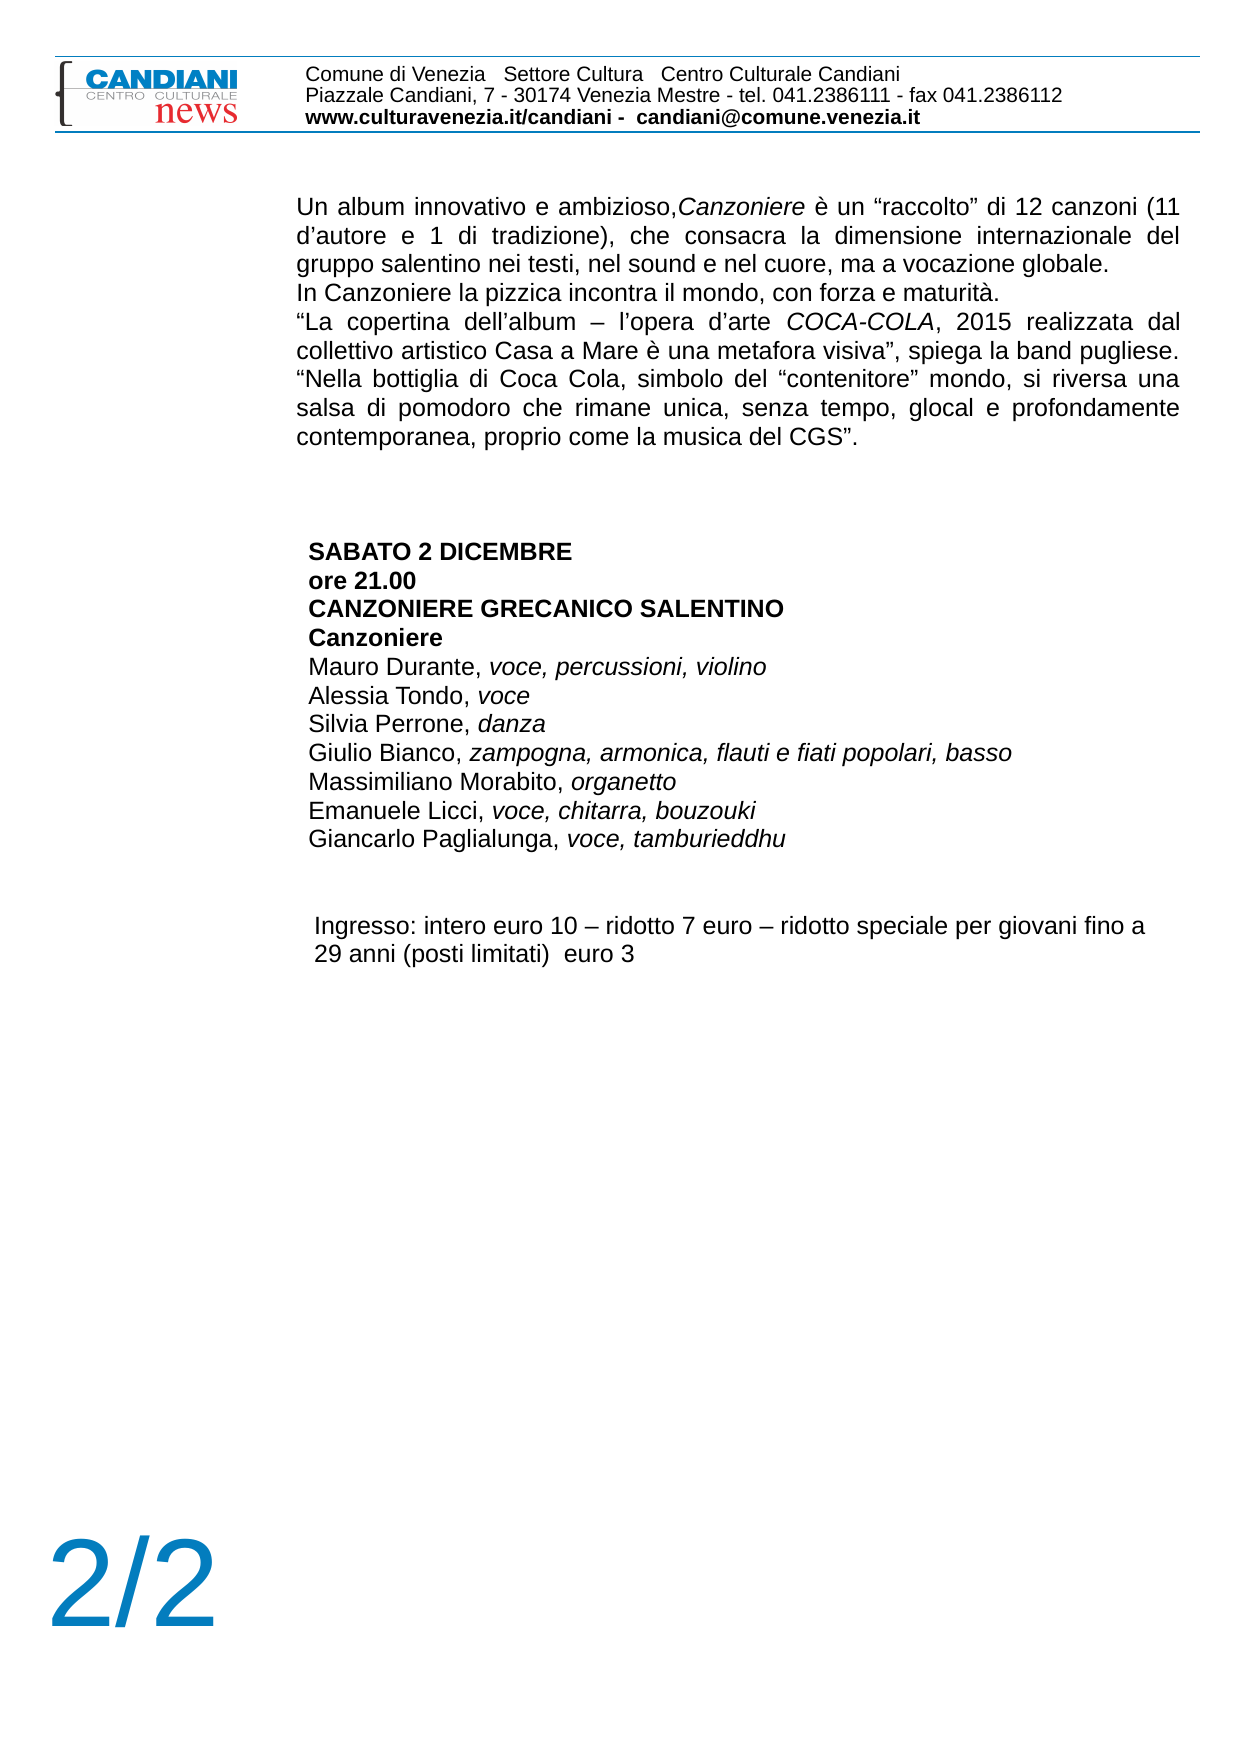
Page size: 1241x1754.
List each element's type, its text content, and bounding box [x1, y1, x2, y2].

text Un album innovativo e ambizioso,Canzoniere è un “raccolto” di 12 canzoni (11 d’autore e 1 di tradizione), che consacra la dimensione internazionale del gruppo salentino nei testi, nel sound e nel cuore, ma a vocazione globale. [296, 192, 1181, 278]
text Giancarlo Paglialunga, voce, tamburieddhu [308, 824, 1181, 853]
text Ingresso: intero euro 10 – ridotto 7 euro – ridotto speciale per giovani fino a 29 anni (posti limitati) euro 3 [314, 911, 1169, 968]
text CANZONIERE GRECANICO SALENTINO [308, 594, 1181, 623]
text Emanuele Licci, voce, chitarra, bouzouki [308, 796, 1181, 824]
text ore 21.00 [308, 566, 1181, 594]
text Canzoniere [308, 623, 1181, 652]
text SABATO 2 DICEMBRE [308, 537, 1181, 566]
text “La copertina dell’album – l’opera d’arte COCA-COLA, 2015 realizzata dal collettivo artistico Casa a Mare è una metafora visiva”, spiega la band pugliese. “Nella bottiglia di Coca Cola, simbolo del “contenitore” mondo, si riversa una salsa di pomodoro che rimane unica, senza tempo, glocal e profondamente contemporanea, proprio come la musica del CGS”. [296, 307, 1181, 451]
text In Canzoniere la pizzica incontra il mondo, con forza e maturità. [296, 278, 1181, 307]
text Alessia Tondo, voce [308, 681, 1181, 709]
text Massimiliano Morabito, organetto [308, 767, 1181, 796]
text Giulio Bianco, zampogna, armonica, flauti e fiati popolari, basso [308, 738, 1181, 767]
text Silvia Perrone, danza [308, 709, 1181, 738]
text Mauro Durante, voce, percussioni, violino [308, 652, 1181, 681]
picture [54, 61, 238, 127]
